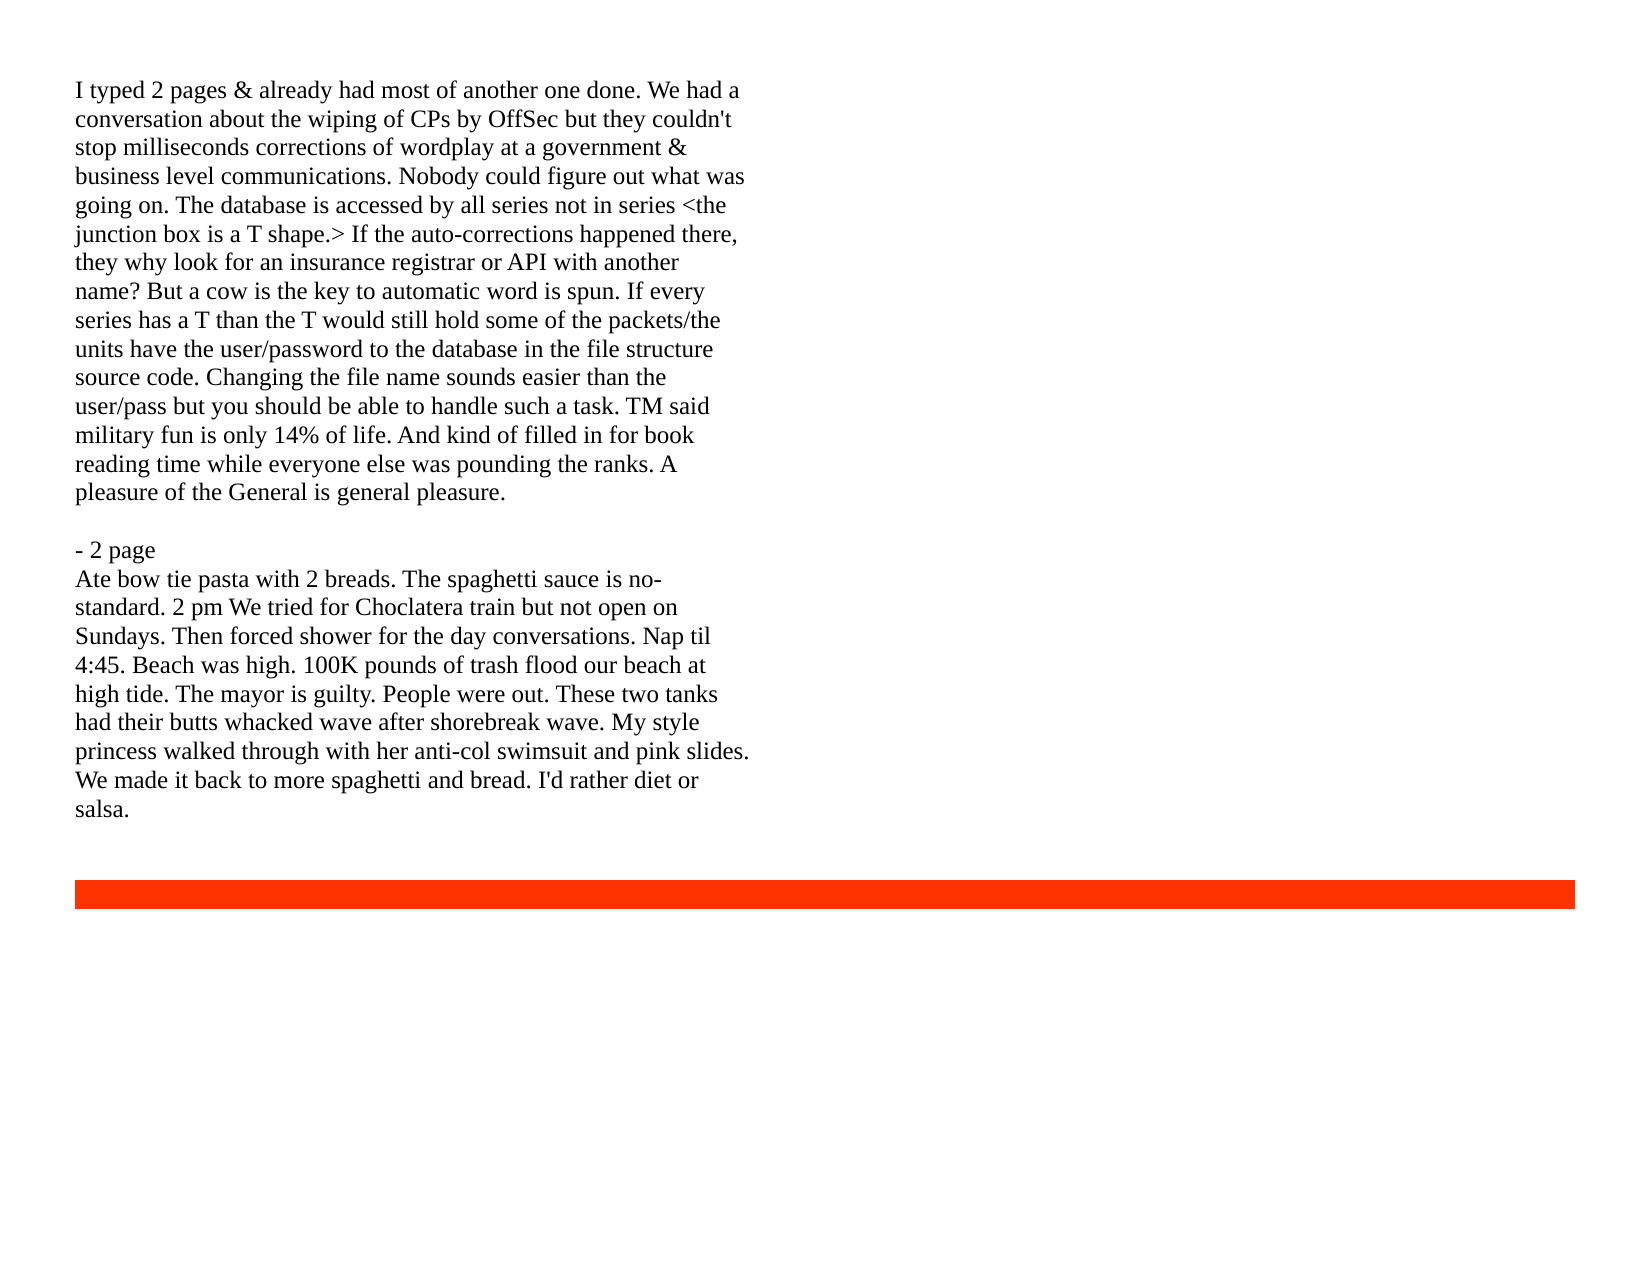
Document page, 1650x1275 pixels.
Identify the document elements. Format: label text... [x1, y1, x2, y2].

table_cell [750, 75, 1575, 880]
table_cell [75, 823, 750, 851]
table_cell [75, 506, 750, 535]
table_cell [75, 880, 750, 909]
table_cell [750, 880, 1575, 909]
table_cell - 2 page Ate bow tie pasta with 2 breads. The spaghetti sauce is no-standard. 2 pm We tried for Choclatera train but not open on Sundays. Then forced shower for the day conversations. Nap til 4:45. Beach was high. 100K pounds of trash flood our beach at high tide. The mayor is guilty. People were out. These two tanks had their butts whacked wave after shorebreak wave. My style princess walked through with her anti-col swimsuit and pink slides. We made it back to more spaghetti and bread. I'd rather diet or salsa. [75, 535, 750, 822]
table_cell I typed 2 pages & already had most of another one done. We had a conversation about the wiping of CPs by OffSec but they couldn't stop milliseconds corrections of wordplay at a government & business level communications. Nobody could figure out what was going on. The database is accessed by all series not in series <the junction box is a T shape.> If the auto-corrections happened there, they why look for an insurance registrar or API with another name? But a cow is the key to automatic word is spun. If every series has a T than the T would still hold some of the packets/the units have the user/password to the database in the file structure source code. Changing the file name sounds easier than the user/pass but you should be able to handle such a task. TM said military fun is only 14% of life. And kind of filled in for book reading time while everyone else was pounding the ranks. A pleasure of the General is general pleasure. [75, 75, 750, 506]
table_cell [75, 851, 750, 880]
